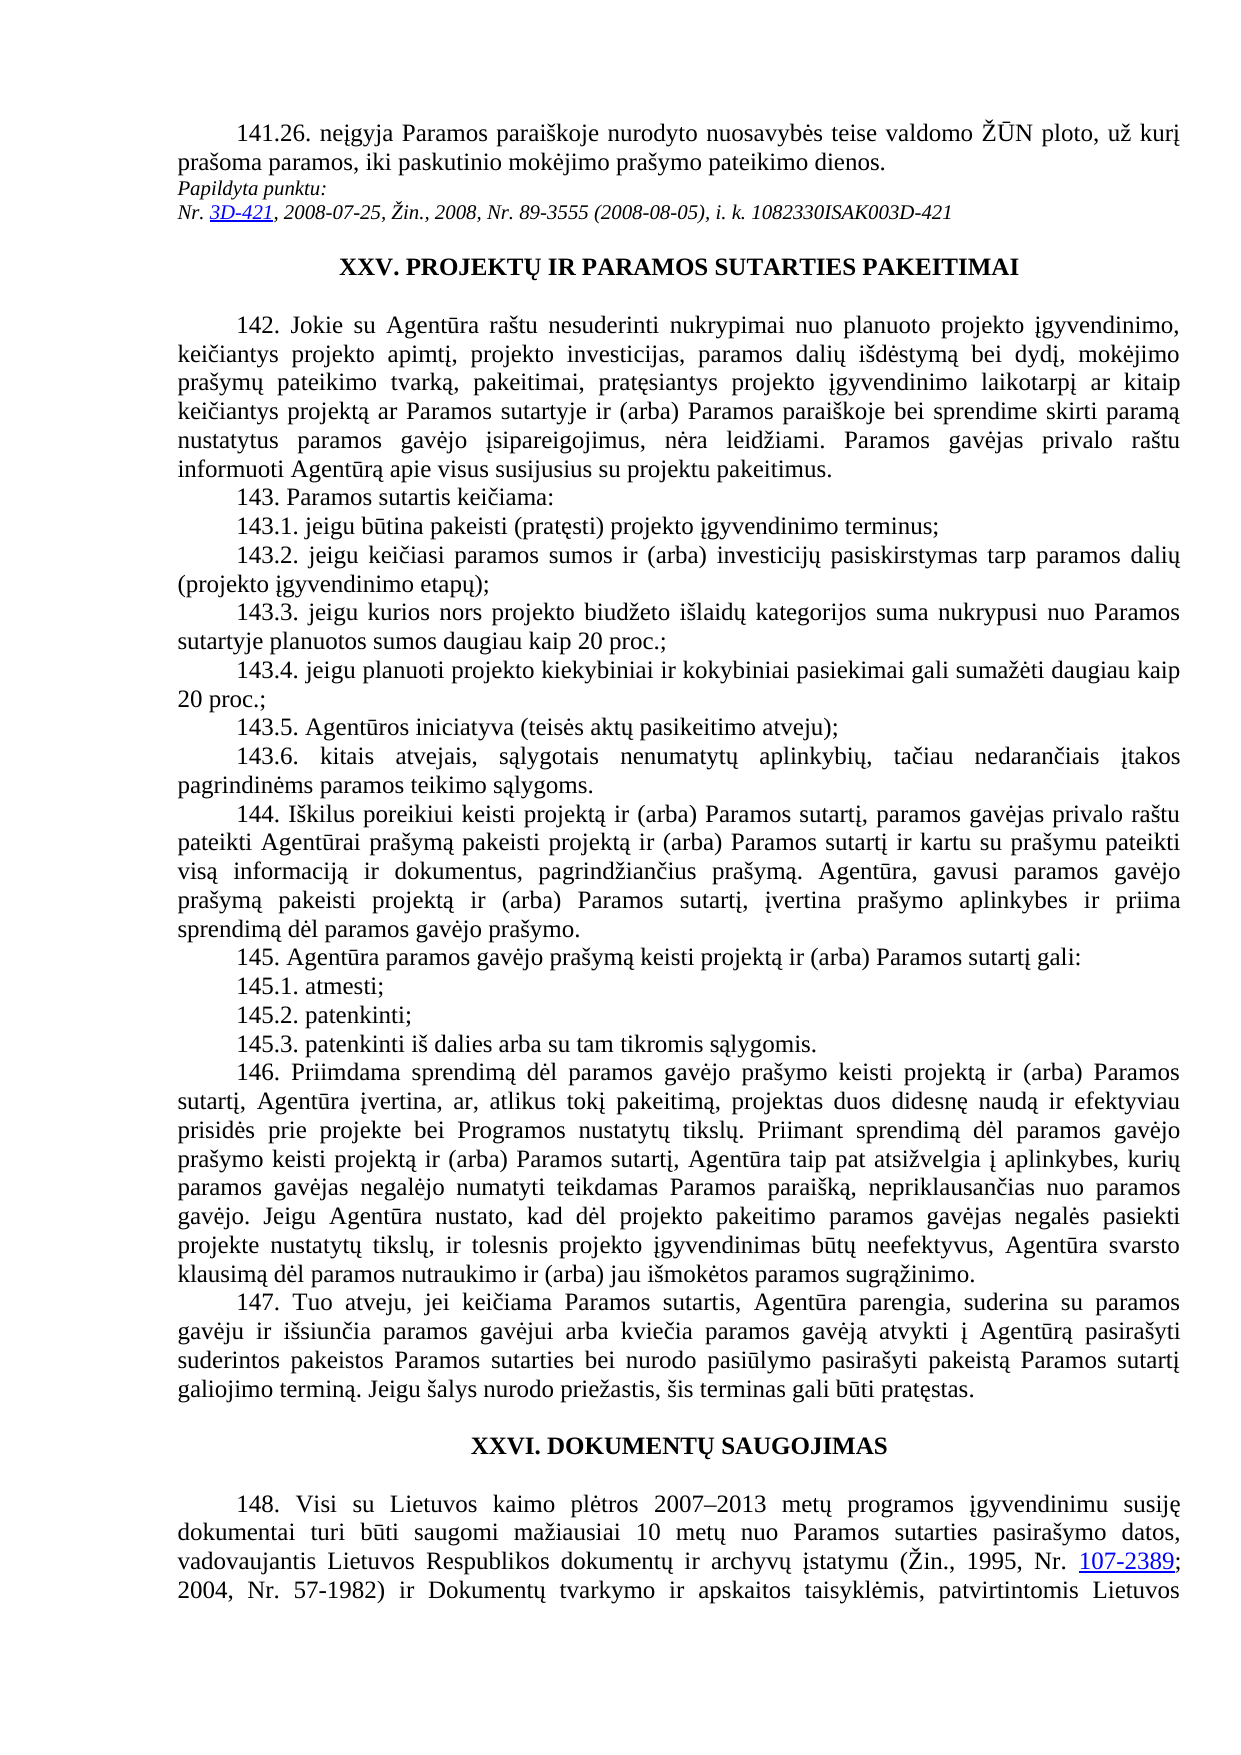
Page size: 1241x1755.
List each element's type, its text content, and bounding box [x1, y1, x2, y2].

text 143.5. Agentūros iniciatyva (teisės aktų pasikeitimo atveju); [177, 712, 1181, 741]
text 143.6. kitais atvejais, sąlygotais nenumatytų aplinkybių, tačiau nedarančiais įtakos pagrindinėms paramos teikimo sąlygoms. [177, 741, 1181, 799]
text 146. Priimdama sprendimą dėl paramos gavėjo prašymo keisti projektą ir (arba) Paramos sutartį, Agentūra įvertina, ar, atlikus tokį pakeitimą, projektas duos didesnę naudą ir efektyviau prisidės prie projekte bei Programos nustatytų tikslų. Priimant sprendimą dėl paramos gavėjo prašymo keisti projektą ir (arba) Paramos sutartį, Agentūra taip pat atsižvelgia į aplinkybes, kurių paramos gavėjas negalėjo numatyti teikdamas Paramos paraišką, nepriklausančias nuo paramos gavėjo. Jeigu Agentūra nustato, kad dėl projekto pakeitimo paramos gavėjas negalės pasiekti projekte nustatytų tikslų, ir tolesnis projekto įgyvendinimas būtų neefektyvus, Agentūra svarsto klausimą dėl paramos nutraukimo ir (arba) jau išmokėtos paramos sugrąžinimo. [177, 1057, 1181, 1287]
text 145.2. patenkinti; [177, 1000, 1181, 1029]
text 143.3. jeigu kurios nors projekto biudžeto išlaidų kategorijos suma nukrypusi nuo Paramos sutartyje planuotos sumos daugiau kaip 20 proc.; [177, 597, 1181, 655]
text Nr. 3D-421, 2008-07-25, Žin., 2008, Nr. 89-3555 (2008-08-05), i. k. 1082330ISAK003D-421 [177, 200, 1181, 224]
text Papildyta punktu: [177, 176, 1181, 200]
text XXVI. DOKUMENTŲ SAUGOJIMAS [177, 1431, 1181, 1460]
text 143. Paramos sutartis keičiama: [177, 482, 1181, 511]
text 147. Tuo atveju, jei keičiama Paramos sutartis, Agentūra parengia, suderina su paramos gavėju ir išsiunčia paramos gavėjui arba kviečia paramos gavėją atvykti į Agentūrą pasirašyti suderintos pakeistos Paramos sutarties bei nurodo pasiūlymo pasirašyti pakeistą Paramos sutartį galiojimo terminą. Jeigu šalys nurodo priežastis, šis terminas gali būti pratęstas. [177, 1287, 1181, 1402]
text XXV. PROJEKTŲ IR PARAMOS SUTARTIES PAKEITIMAI [177, 252, 1181, 281]
text 141.26. neįgyja Paramos paraiškoje nurodyto nuosavybės teise valdomo ŽŪN ploto, už kurį prašoma paramos, iki paskutinio mokėjimo prašymo pateikimo dienos. [177, 118, 1181, 176]
text 143.1. jeigu būtina pakeisti (pratęsti) projekto įgyvendinimo terminus; [177, 511, 1181, 540]
text 145. Agentūra paramos gavėjo prašymą keisti projektą ir (arba) Paramos sutartį gali: [177, 942, 1181, 971]
text 148. Visi su Lietuvos kaimo plėtros 2007–2013 metų programos įgyvendinimu susiję dokumentai turi būti saugomi mažiausiai 10 metų nuo Paramos sutarties pasirašymo datos, vadovaujantis Lietuvos Respublikos dokumentų ir archyvų įstatymu (Žin., 1995, Nr. 107-2389; 2004, Nr. 57-1982) ir Dokumentų tvarkymo ir apskaitos taisyklėmis, patvirtintomis Lietuvos [177, 1489, 1181, 1604]
text 145.3. patenkinti iš dalies arba su tam tikromis sąlygomis. [177, 1029, 1181, 1057]
text 145.1. atmesti; [177, 971, 1181, 1000]
text 144. Iškilus poreikiui keisti projektą ir (arba) Paramos sutartį, paramos gavėjas privalo raštu pateikti Agentūrai prašymą pakeisti projektą ir (arba) Paramos sutartį ir kartu su prašymu pateikti visą informaciją ir dokumentus, pagrindžiančius prašymą. Agentūra, gavusi paramos gavėjo prašymą pakeisti projektą ir (arba) Paramos sutartį, įvertina prašymo aplinkybes ir priima sprendimą dėl paramos gavėjo prašymo. [177, 799, 1181, 942]
text 142. Jokie su Agentūra raštu nesuderinti nukrypimai nuo planuoto projekto įgyvendinimo, keičiantys projekto apimtį, projekto investicijas, paramos dalių išdėstymą bei dydį, mokėjimo prašymų pateikimo tvarką, pakeitimai, pratęsiantys projekto įgyvendinimo laikotarpį ar kitaip keičiantys projektą ar Paramos sutartyje ir (arba) Paramos paraiškoje bei sprendime skirti paramą nustatytus paramos gavėjo įsipareigojimus, nėra leidžiami. Paramos gavėjas privalo raštu informuoti Agentūrą apie visus susijusius su projektu pakeitimus. [177, 310, 1181, 482]
text 143.4. jeigu planuoti projekto kiekybiniai ir kokybiniai pasiekimai gali sumažėti daugiau kaip 20 proc.; [177, 655, 1181, 712]
text 143.2. jeigu keičiasi paramos sumos ir (arba) investicijų pasiskirstymas tarp paramos dalių (projekto įgyvendinimo etapų); [177, 540, 1181, 597]
